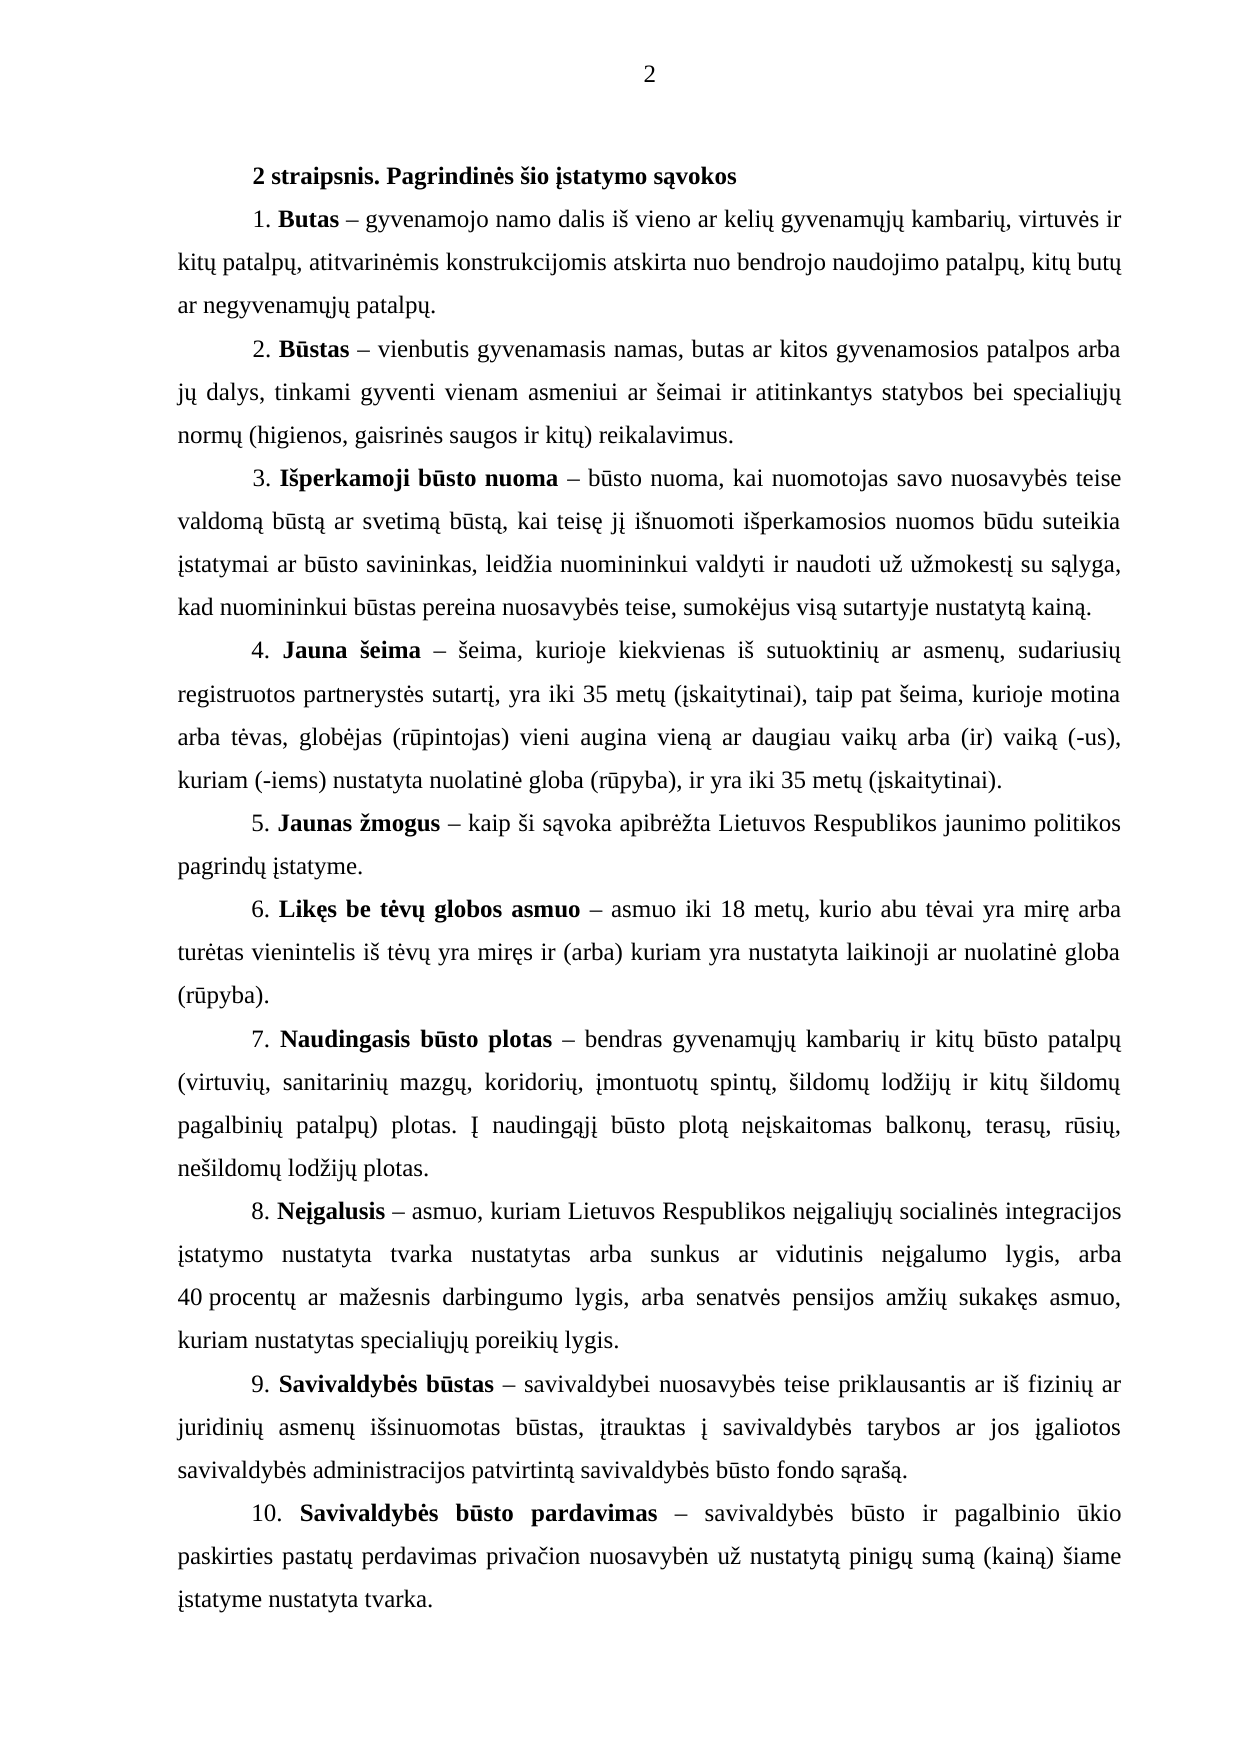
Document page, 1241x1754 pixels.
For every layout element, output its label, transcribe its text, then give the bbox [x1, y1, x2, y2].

text 2 straipsnis. Pagrindinės šio įstatymo sąvokos [252, 161, 1122, 190]
text 7. Naudingasis būsto plotas – bendras gyvenamųjų kambarių ir kitų būsto patalpų (virtuvių, sanitarinių mazgų, koridorių, įmontuotų spintų, šildomų lodžijų ir kitų šildomų pagalbinių patalpų) plotas. Į naudingąjį būsto plotą neįskaitomas balkonų, terasų, rūsių, nešildomų lodžijų plotas. [177, 1024, 1122, 1182]
text 8. Neįgalusis – asmuo, kuriam Lietuvos Respublikos neįgaliųjų socialinės integracijos įstatymo nustatyta tvarka nustatytas arba sunkus ar vidutinis neįgalumo lygis, arba 40 procentų ar mažesnis darbingumo lygis, arba senatvės pensijos amžių sukakęs asmuo, kuriam nustatytas specialiųjų poreikių lygis. [177, 1196, 1122, 1354]
text 3. Išperkamoji būsto nuoma – būsto nuoma, kai nuomotojas savo nuosavybės teise valdomą būstą ar svetimą būstą, kai teisę jį išnuomoti išperkamosios nuomos būdu suteikia įstatymai ar būsto savininkas, leidžia nuomininkui valdyti ir naudoti už užmokestį su sąlyga, kad nuomininkui būstas pereina nuosavybės teise, sumokėjus visą sutartyje nustatytą kainą. [177, 463, 1122, 621]
text 2. Būstas – vienbutis gyvenamasis namas, butas ar kitos gyvenamosios patalpos arba jų dalys, tinkami gyventi vienam asmeniui ar šeimai ir atitinkantys statybos bei specialiųjų normų (higienos, gaisrinės saugos ir kitų) reikalavimus. [177, 334, 1122, 449]
text 4. Jauna šeima – šeima, kurioje kiekvienas iš sutuoktinių ar asmenų, sudariusių registruotos partnerystės sutartį, yra iki 35 metų (įskaitytinai), taip pat šeima, kurioje motina arba tėvas, globėjas (rūpintojas) vieni augina vieną ar daugiau vaikų arba (ir) vaiką (-us), kuriam (-iems) nustatyta nuolatinė globa (rūpyba), ir yra iki 35 metų (įskaitytinai). [177, 636, 1122, 794]
text 6. Likęs be tėvų globos asmuo – asmuo iki 18 metų, kurio abu tėvai yra mirę arba turėtas vienintelis iš tėvų yra miręs ir (arba) kuriam yra nustatyta laikinoji ar nuolatinė globa (rūpyba). [177, 894, 1122, 1009]
text 10. Savivaldybės būsto pardavimas – savivaldybės būsto ir pagalbinio ūkio paskirties pastatų perdavimas privačion nuosavybėn už nustatytą pinigų sumą (kainą) šiame įstatyme nustatyta tvarka. [177, 1498, 1122, 1613]
text 1. Butas – gyvenamojo namo dalis iš vieno ar kelių gyvenamųjų kambarių, virtuvės ir kitų patalpų, atitvarinėmis konstrukcijomis atskirta nuo bendrojo naudojimo patalpų, kitų butų ar negyvenamųjų patalpų. [177, 204, 1122, 319]
text 5. Jaunas žmogus – kaip ši sąvoka apibrėžta Lietuvos Respublikos jaunimo politikos pagrindų įstatyme. [177, 808, 1122, 880]
text 9. Savivaldybės būstas – savivaldybei nuosavybės teise priklausantis ar iš fizinių ar juridinių asmenų išsinuomotas būstas, įtrauktas į savivaldybės tarybos ar jos įgaliotos savivaldybės administracijos patvirtintą savivaldybės būsto fondo sąrašą. [177, 1369, 1122, 1484]
